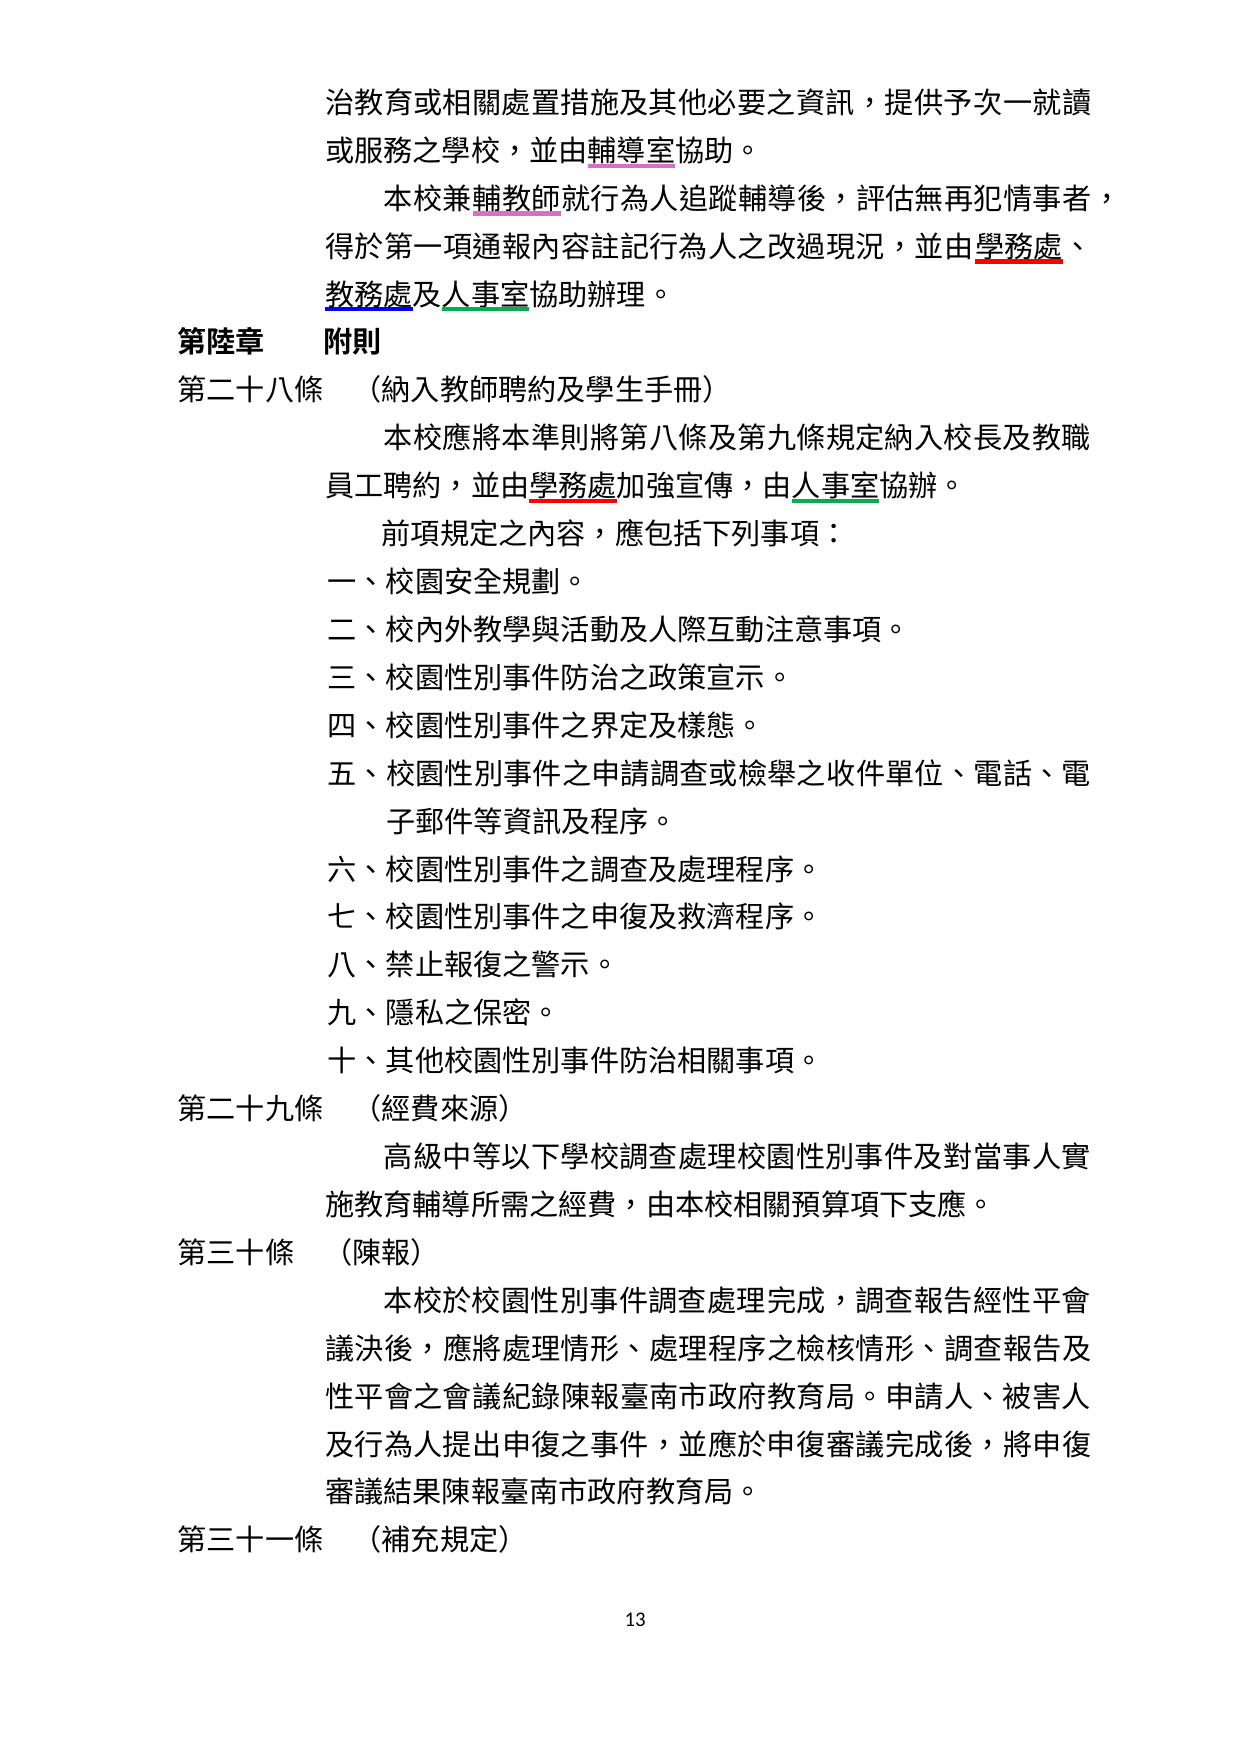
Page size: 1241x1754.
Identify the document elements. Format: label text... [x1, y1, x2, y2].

text 本校於校園性別事件調查處理完成，調查報告經性平會議決後，應將處理情形、處理程序之檢核情形、調查報告及性平會之會議紀錄陳報臺南市政府教育局。申請人、被害人及行為人提出申復之事件，並應於申復審議完成後，將申復審議結果陳報臺南市政府教育局。 [177, 1273, 1092, 1512]
text 本校兼輔教師就行為人追蹤輔導後，評估無再犯情事者，得於第一項通報內容註記行為人之改過現況，並由學務處、教務處及人事室協助辦理。 [177, 171, 1092, 314]
text 第三十一條 （補充規定） [177, 1512, 1092, 1560]
text 四、校園性別事件之界定及樣態。 [327, 698, 1092, 746]
text 治教育或相關處置措施及其他必要之資訊，提供予次一就讀或服務之學校，並由輔導室協助。 [177, 75, 1092, 171]
text 七、校園性別事件之申復及救濟程序。 [327, 889, 1092, 937]
text 二、校內外教學與活動及人際互動注意事項。 [327, 602, 1092, 650]
text 第二十九條 （經費來源） [177, 1081, 1092, 1129]
text 第二十八條 （納入教師聘約及學生手冊） [177, 362, 1092, 410]
text 三、校園性別事件防治之政策宣示。 [327, 650, 1092, 698]
text 十、其他校園性別事件防治相關事項。 [327, 1033, 1092, 1081]
text 高級中等以下學校調查處理校園性別事件及對當事人實施教育輔導所需之經費，由本校相關預算項下支應。 [177, 1129, 1092, 1225]
text 本校應將本準則將第八條及第九條規定納入校長及教職員工聘約，並由學務處加強宣傳，由人事室協辦。 [177, 410, 1092, 506]
text 八、禁止報復之警示。 [327, 937, 1092, 985]
text 九、隱私之保密。 [327, 985, 1092, 1033]
text 六、校園性別事件之調查及處理程序。 [327, 842, 1092, 889]
text 一、校園安全規劃。 [327, 554, 1092, 602]
text 第三十條 （陳報） [177, 1225, 1092, 1273]
text 五、校園性別事件之申請調查或檢舉之收件單位、電話、電子郵件等資訊及程序。 [327, 746, 1092, 842]
text 第陸章 附則 [177, 314, 1092, 362]
text 前項規定之內容，應包括下列事項： [177, 506, 1092, 554]
